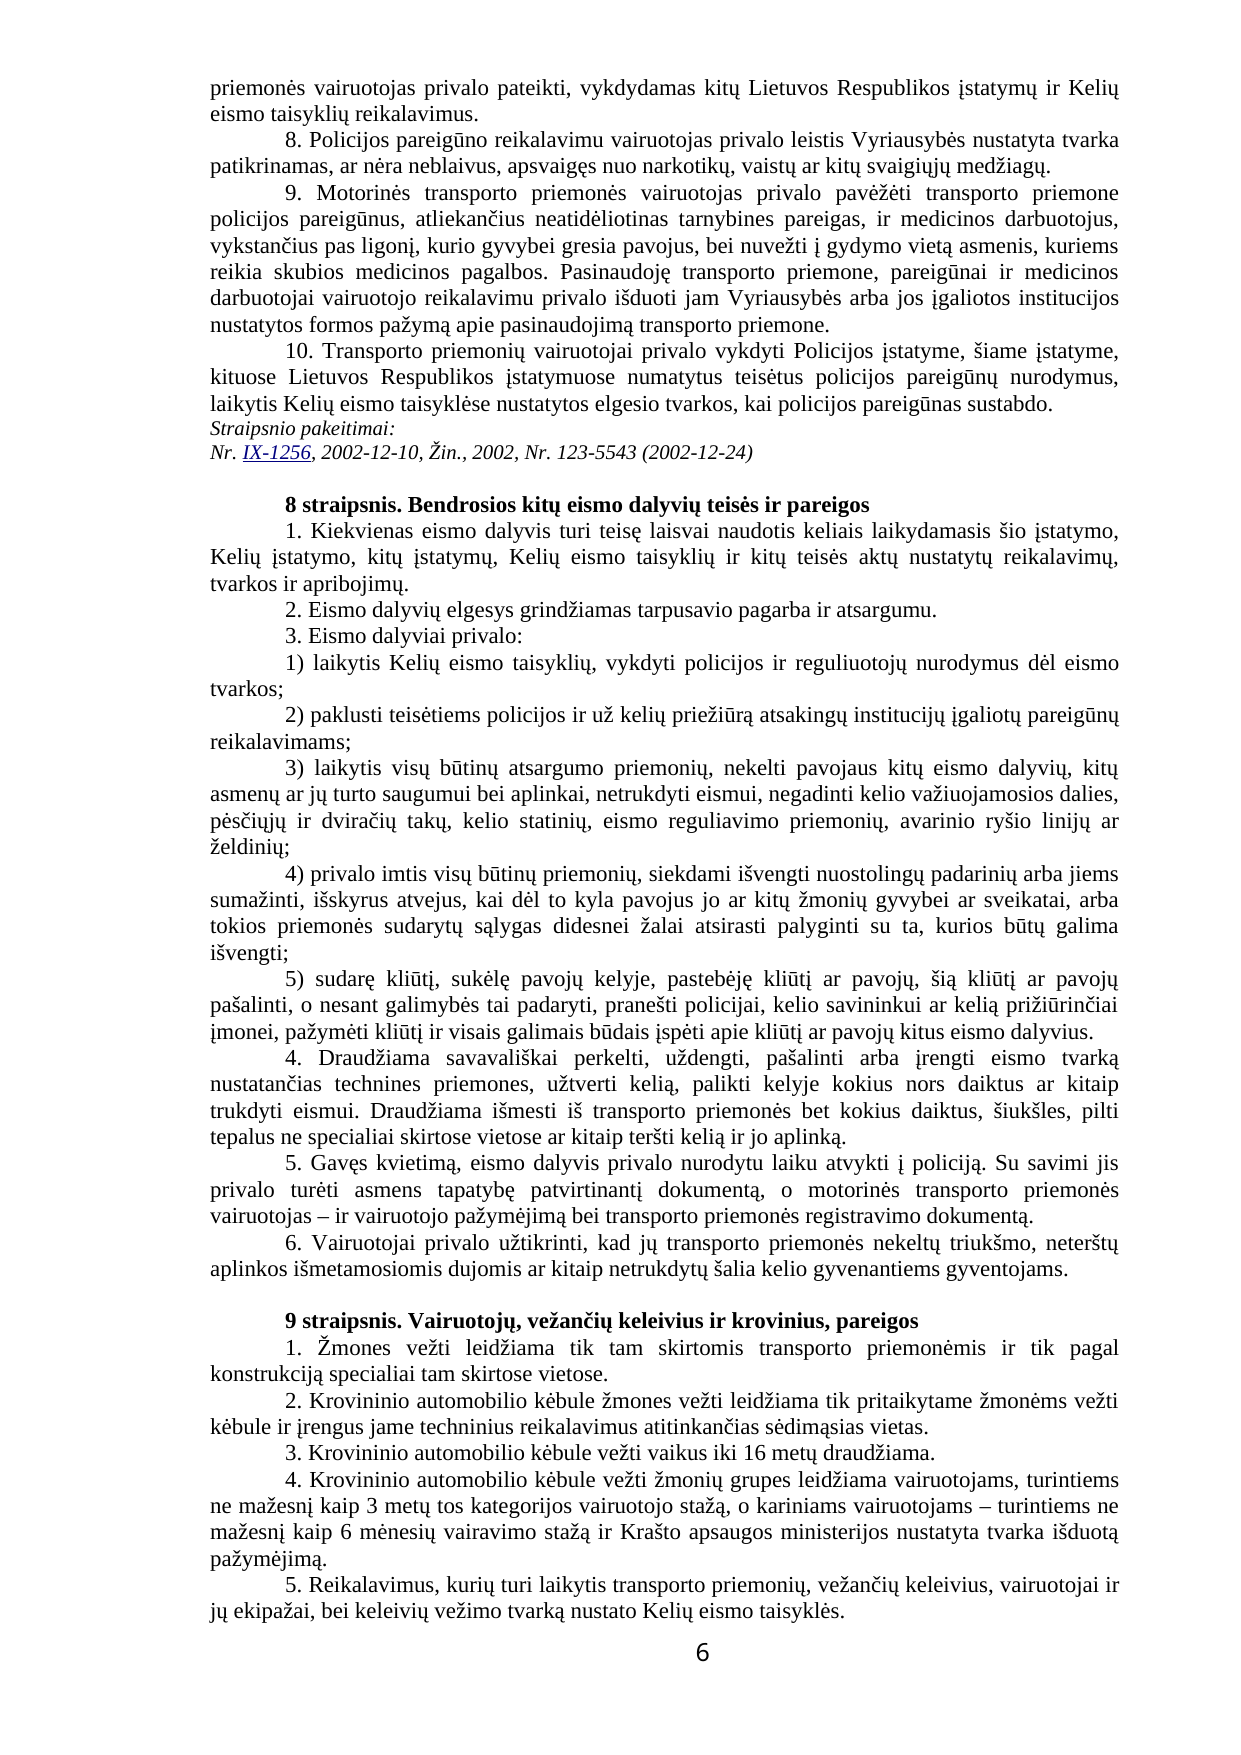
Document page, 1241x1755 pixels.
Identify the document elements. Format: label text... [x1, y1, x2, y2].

text 1. Kiekvienas eismo dalyvis turi teisę laisvai naudotis keliais laikydamasis šio įstatymo, Kelių įstatymo, kitų įstatymų, Kelių eismo taisyklių ir kitų teisės aktų nustatytų reikalavimų, tvarkos ir apribojimų. [210, 517, 1120, 596]
text 5. Gavęs kvietimą, eismo dalyvis privalo nurodytu laiku atvykti į policiją. Su savimi jis privalo turėti asmens tapatybę patvirtinantį dokumentą, o motorinės transporto priemonės vairuotojas – ir vairuotojo pažymėjimą bei transporto priemonės registravimo dokumentą. [210, 1149, 1120, 1228]
text 4. Draudžiama savavališkai perkelti, uždengti, pašalinti arba įrengti eismo tvarką nustatančias technines priemones, užtverti kelią, palikti kelyje kokius nors daiktus ar kitaip trukdyti eismui. Draudžiama išmesti iš transporto priemonės bet kokius daiktus, šiukšles, pilti tepalus ne specialiai skirtose vietose ar kitaip teršti kelią ir jo aplinką. [210, 1044, 1120, 1149]
text 1. Žmones vežti leidžiama tik tam skirtomis transporto priemonėmis ir tik pagal konstrukciją specialiai tam skirtose vietose. [210, 1334, 1120, 1387]
text 5. Reikalavimus, kurių turi laikytis transporto priemonių, vežančių keleivius, vairuotojai ir jų ekipažai, bei keleivių vežimo tvarką nustato Kelių eismo taisyklės. [210, 1571, 1120, 1624]
text 2) paklusti teisėtiems policijos ir už kelių priežiūrą atsakingų institucijų įgaliotų pareigūnų reikalavimams; [210, 701, 1120, 754]
text 3. Krovininio automobilio kėbule vežti vaikus iki 16 metų draudžiama. [210, 1439, 1120, 1466]
text 8. Policijos pareigūno reikalavimu vairuotojas privalo leistis Vyriausybės nustatyta tvarka patikrinamas, ar nėra neblaivus, apsvaigęs nuo narkotikų, vaistų ar kitų svaigiųjų medžiagų. [210, 126, 1120, 179]
text priemonės vairuotojas privalo pateikti, vykdydamas kitų Lietuvos Respublikos įstatymų ir Kelių eismo taisyklių reikalavimus. [210, 73, 1120, 126]
text 9. Motorinės transporto priemonės vairuotojas privalo pavėžėti transporto priemone policijos pareigūnus, atliekančius neatidėliotinas tarnybines pareigas, ir medicinos darbuotojus, vykstančius pas ligonį, kurio gyvybei gresia pavojus, bei nuvežti į gydymo vietą asmenis, kuriems reikia skubios medicinos pagalbos. Pasinaudoję transporto priemone, pareigūnai ir medicinos darbuotojai vairuotojo reikalavimu privalo išduoti jam Vyriausybės arba jos įgaliotos institucijos nustatytos formos pažymą apie pasinaudojimą transporto priemone. [210, 179, 1120, 337]
text 3. Eismo dalyviai privalo: [210, 622, 1120, 649]
text 3) laikytis visų būtinų atsargumo priemonių, nekelti pavojaus kitų eismo dalyvių, kitų asmenų ar jų turto saugumui bei aplinkai, netrukdyti eismui, negadinti kelio važiuojamosios dalies, pėsčiųjų ir dviračių takų, kelio statinių, eismo reguliavimo priemonių, avarinio ryšio linijų ar želdinių; [210, 754, 1120, 859]
text Straipsnio pakeitimai: [210, 416, 1120, 440]
text 2. Krovininio automobilio kėbule žmones vežti leidžiama tik pritaikytame žmonėms vežti kėbule ir įrengus jame techninius reikalavimus atitinkančias sėdimąsias vietas. [210, 1387, 1120, 1439]
text 4) privalo imtis visų būtinų priemonių, siekdami išvengti nuostolingų padarinių arba jiems sumažinti, išskyrus atvejus, kai dėl to kyla pavojus jo ar kitų žmonių gyvybei ar sveikatai, arba tokios priemonės sudarytų sąlygas didesnei žalai atsirasti palyginti su ta, kurios būtų galima išvengti; [210, 859, 1120, 965]
text 10. Transporto priemonių vairuotojai privalo vykdyti Policijos įstatyme, šiame įstatyme, kituose Lietuvos Respublikos įstatymuose numatytus teisėtus policijos pareigūnų nurodymus, laikytis Kelių eismo taisyklėse nustatytos elgesio tvarkos, kai policijos pareigūnas sustabdo. [210, 337, 1120, 416]
text 6. Vairuotojai privalo užtikrinti, kad jų transporto priemonės nekeltų triukšmo, neterštų aplinkos išmetamosiomis dujomis ar kitaip netrukdytų šalia kelio gyvenantiems gyventojams. [210, 1228, 1120, 1281]
text 5) sudarę kliūtį, sukėlę pavojų kelyje, pastebėję kliūtį ar pavojų, šią kliūtį ar pavojų pašalinti, o nesant galimybės tai padaryti, pranešti policijai, kelio savininkui ar kelią prižiūrinčiai įmonei, pažymėti kliūtį ir visais galimais būdais įspėti apie kliūtį ar pavojų kitus eismo dalyvius. [210, 965, 1120, 1044]
text 2. Eismo dalyvių elgesys grindžiamas tarpusavio pagarba ir atsargumu. [210, 596, 1120, 622]
text 9 straipsnis. Vairuotojų, vežančių keleivius ir krovinius, pareigos [210, 1308, 1120, 1334]
text 4. Krovininio automobilio kėbule vežti žmonių grupes leidžiama vairuotojams, turintiems ne mažesnį kaip 3 metų tos kategorijos vairuotojo stažą, o kariniams vairuotojams – turintiems ne mažesnį kaip 6 mėnesių vairavimo stažą ir Krašto apsaugos ministerijos nustatyta tvarka išduotą pažymėjimą. [210, 1466, 1120, 1571]
text 1) laikytis Kelių eismo taisyklių, vykdyti policijos ir reguliuotojų nurodymus dėl eismo tvarkos; [210, 649, 1120, 701]
text Nr. IX-1256, 2002-12-10, Žin., 2002, Nr. 123-5543 (2002-12-24) [210, 440, 1120, 464]
text 8 straipsnis. Bendrosios kitų eismo dalyvių teisės ir pareigos [210, 491, 1120, 517]
